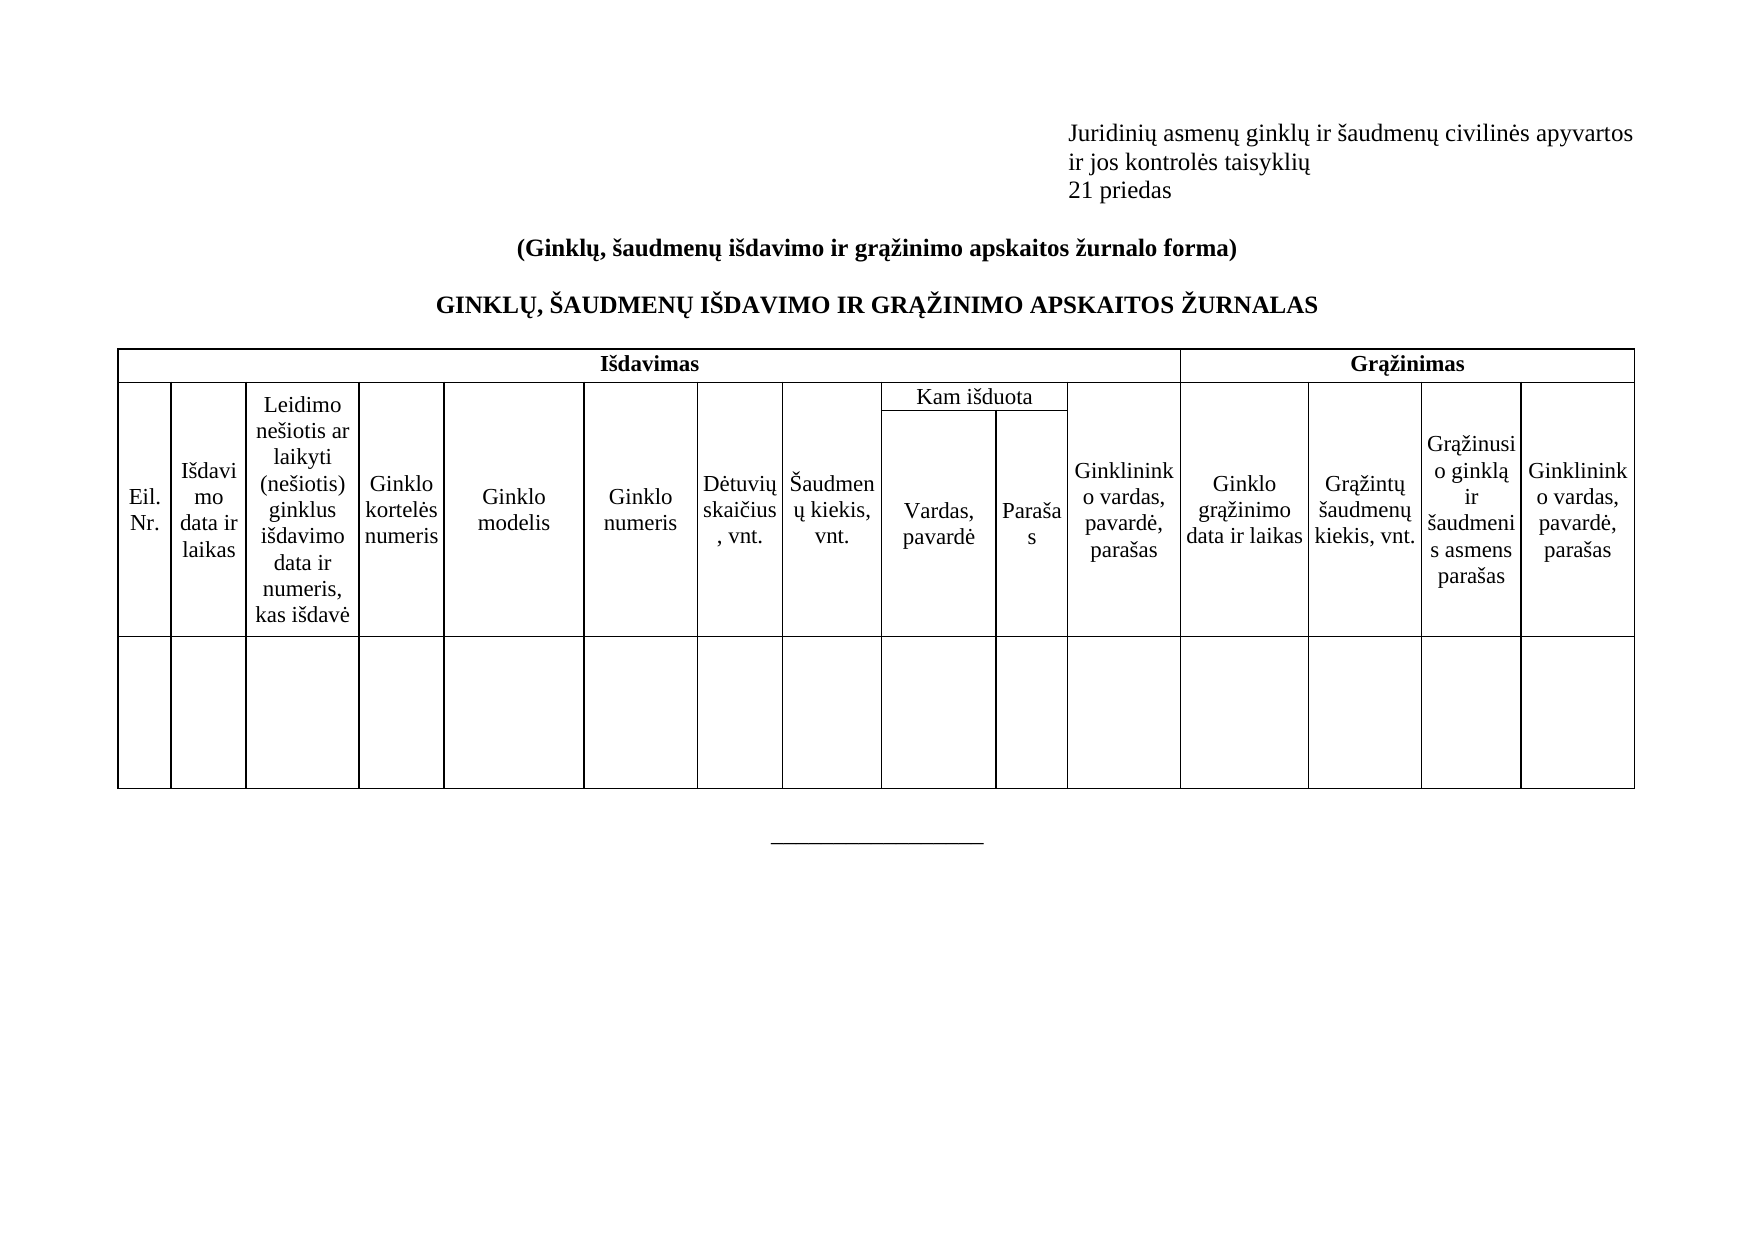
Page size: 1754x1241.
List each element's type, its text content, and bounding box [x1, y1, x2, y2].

text Juridinių asmenų ginklų ir šaudmenų civilinės apyvartos ir jos kontrolės taisyklių [1068, 118, 1636, 176]
table_header Grąžinimas [1181, 350, 1634, 382]
table_cell [445, 637, 583, 788]
table_cell [1422, 637, 1520, 788]
table_cell Dėtuvių skaičius, vnt. [698, 383, 782, 636]
text _________________ [118, 818, 1636, 847]
table_cell [1309, 637, 1421, 788]
text 21 priedas [1068, 176, 1636, 204]
table_cell Ginklo modelis [445, 383, 583, 636]
table_cell Šaudmenų kiekis, vnt. [783, 383, 881, 636]
table_cell Ginklininko vardas, pavardė, parašas [1522, 383, 1634, 636]
table_cell [997, 637, 1067, 788]
table_cell Kam išduota [882, 383, 1067, 409]
table_cell Išdavimo data ir laikas [172, 383, 245, 636]
table_cell Grąžinusio ginklą ir šaudmenis asmens parašas [1422, 383, 1520, 636]
table_cell [247, 637, 358, 788]
table_cell Grąžintų šaudmenų kiekis, vnt. [1309, 383, 1421, 636]
table_cell Vardas, pavardė [882, 411, 995, 636]
table_cell [360, 637, 443, 788]
table_header Išdavimas [119, 350, 1180, 382]
table_cell [882, 637, 995, 788]
table_cell [1068, 637, 1180, 788]
text Ginklų, šaudmenų išdavimo ir grąžinimo apskaitos ŽURNALAS [118, 291, 1636, 319]
table_cell Ginklo kortelės numeris [360, 383, 443, 636]
table_cell Eil. Nr. [119, 383, 170, 636]
table_cell [585, 637, 697, 788]
table_cell [783, 637, 881, 788]
table_cell Ginklo grąžinimo data ir laikas [1181, 383, 1308, 636]
table_cell [1181, 637, 1308, 788]
table_cell Ginklininko vardas, pavardė, parašas [1068, 383, 1180, 636]
table_cell [698, 637, 782, 788]
table_cell Leidimo nešiotis ar laikyti (nešiotis) ginklus išdavimo data ir numeris, kas išdavė [247, 383, 358, 636]
text (Ginklų, šaudmenų išdavimo ir grąžinimo apskaitos žurnalo forma) [118, 233, 1636, 262]
table_cell Ginklo numeris [585, 383, 697, 636]
table_cell [172, 637, 245, 788]
table_cell Parašas [997, 411, 1067, 636]
table_cell [1522, 637, 1634, 788]
table_cell [119, 637, 170, 788]
